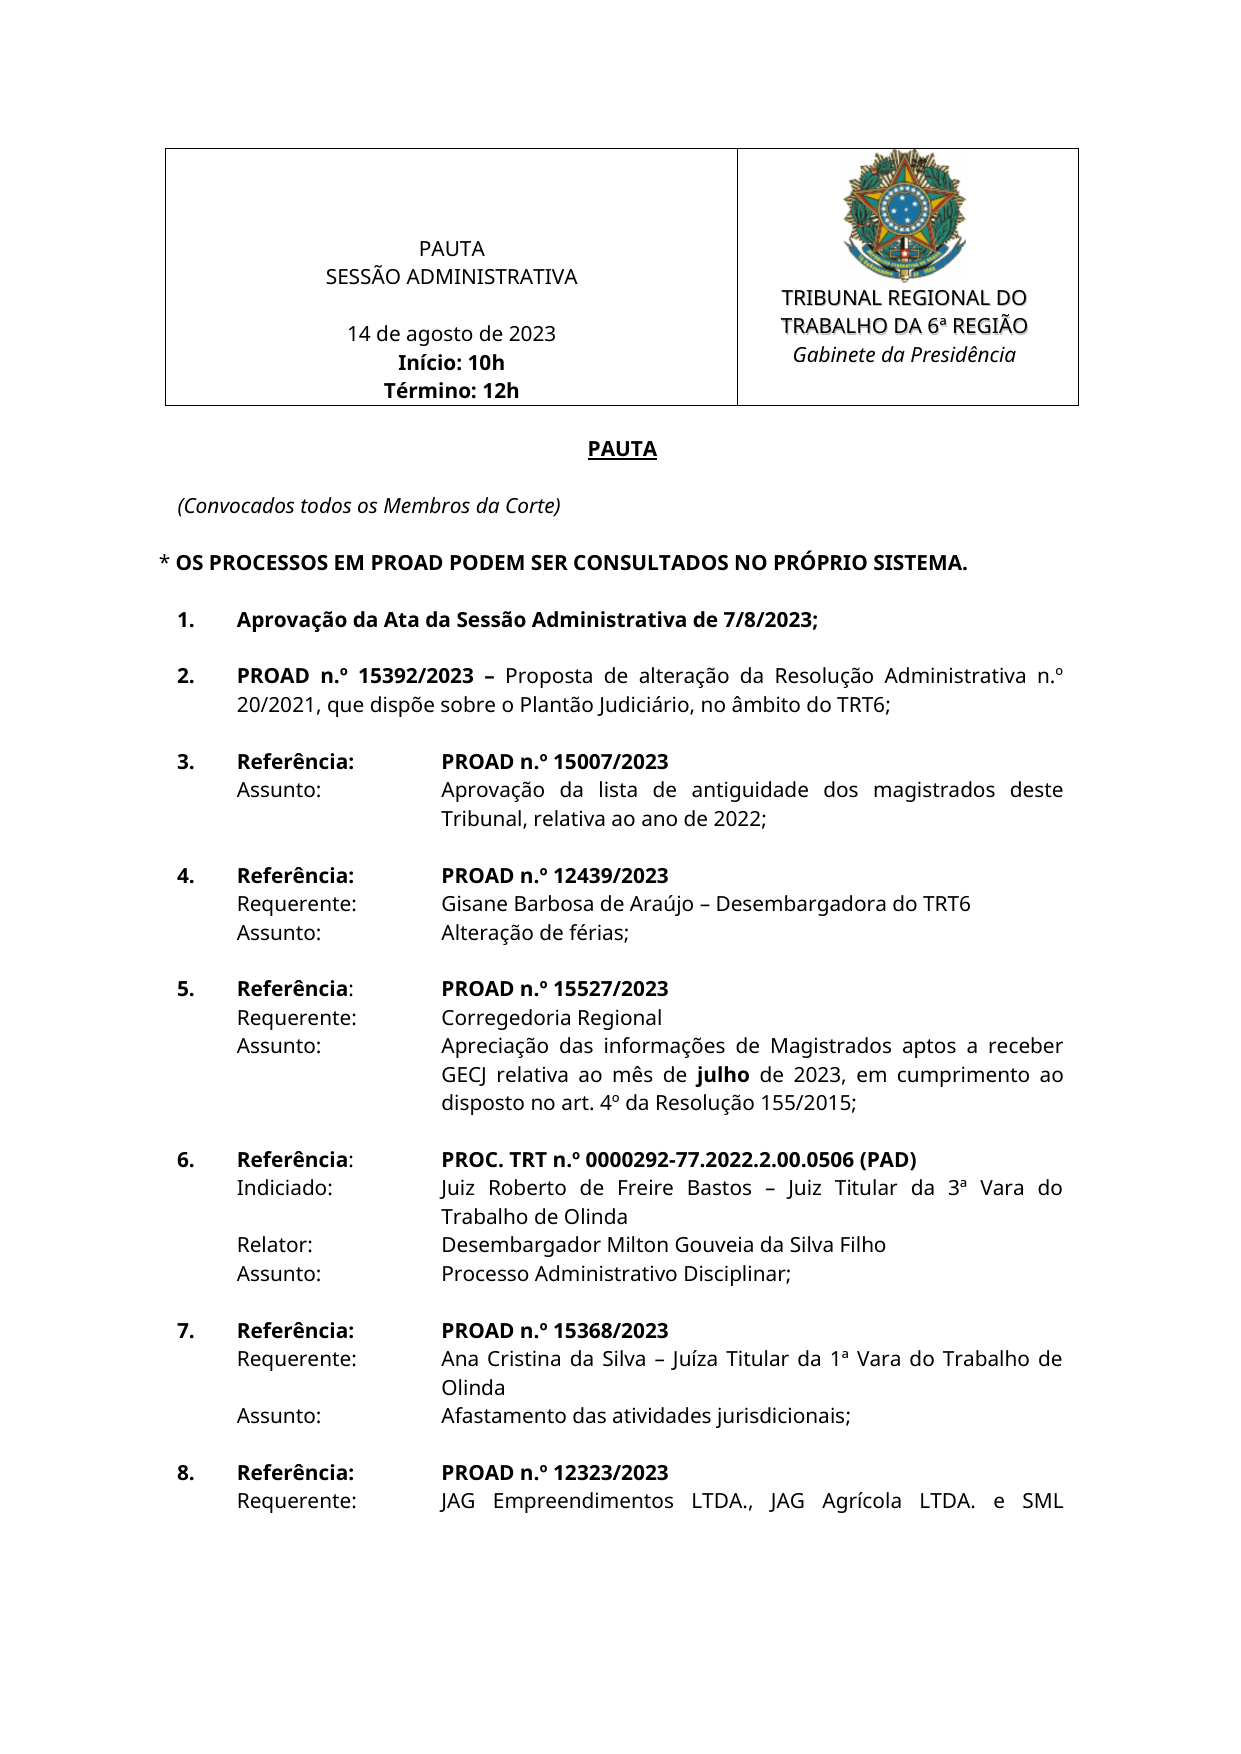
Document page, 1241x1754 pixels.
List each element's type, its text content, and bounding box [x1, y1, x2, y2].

table_header PAUTA SESSÃO ADMINISTRATIVA 14 de agosto de 2023 Início: 10h Término: 12h [166, 149, 737, 405]
table_cell Referência: [225, 861, 430, 889]
table_header Aprovação da Ata da Sessão Administrativa de 7/8/2023; [225, 605, 1075, 662]
table_cell Aprovação da lista de antiguidade dos magistrados deste Tribunal, relativa ao ano de 2022; [430, 775, 1075, 861]
table_header TRIBUNAL REGIONAL DO TRABALHO DA 6ª REGIÃO Gabinete da Presidência [738, 149, 1078, 405]
table_header 1. [166, 605, 225, 662]
table_cell Assunto: [225, 1401, 430, 1458]
text * OS PROCESSOS EM PROAD PODEM SER CONSULTADOS NO PRÓPRIO SISTEMA. [158, 548, 1152, 576]
table_cell PROC. TRT n.º 0000292-77.2022.2.00.0506 (PAD) [430, 1145, 1075, 1173]
table_cell Gisane Barbosa de Araújo – Desembargadora do TRT6 [430, 889, 1075, 918]
table_cell PROAD n.º 12439/2023 [430, 861, 1075, 889]
table_cell 4. [166, 861, 225, 974]
table_cell PROAD n.º 15368/2023 [430, 1316, 1075, 1344]
table_cell Relator: [225, 1230, 430, 1259]
table_cell Requerente: [225, 1486, 430, 1515]
table_cell Requerente: [225, 889, 430, 918]
table_cell Referência: [225, 1458, 430, 1486]
table_cell Referência: [225, 1316, 430, 1344]
table_cell PROAD n.º 15392/2023 – Proposta de alteração da Resolução Administrativa n.º 20/2021, que dispõe sobre o Plantão Judiciário, no âmbito do TRT6; [225, 662, 1075, 747]
table_cell Assunto: [225, 775, 430, 861]
subtitle PAUTA [177, 434, 1067, 463]
table_cell Corregedoria Regional [430, 1003, 1075, 1031]
table_cell Apreciação das informações de Magistrados aptos a receber GECJ relativa ao mês de julho de 2023, em cumprimento ao disposto no art. 4º da Resolução 155/2015; [430, 1031, 1075, 1145]
table_cell Desembargador Milton Gouveia da Silva Filho [430, 1230, 1075, 1259]
table_cell Referência: [225, 747, 430, 775]
table_cell Requerente: [225, 1344, 430, 1401]
table_cell Juiz Roberto de Freire Bastos – Juiz Titular da 3ª Vara do Trabalho de Olinda [430, 1174, 1075, 1230]
table_cell PROAD n.º 15527/2023 [430, 975, 1075, 1003]
table_cell Referência: [225, 975, 430, 1003]
picture [843, 148, 966, 283]
table_cell Referência: [225, 1145, 430, 1173]
table_cell Requerente: [225, 1003, 430, 1031]
table_cell Indiciado: [225, 1174, 430, 1230]
table_cell Assunto: [225, 1259, 430, 1316]
table_cell 2. [166, 662, 225, 747]
table_cell 6. [166, 1145, 225, 1316]
table_cell 8. [166, 1458, 225, 1515]
table_cell PROAD n.º 15007/2023 [430, 747, 1075, 775]
table_cell 7. [166, 1316, 225, 1458]
table_cell Ana Cristina da Silva – Juíza Titular da 1ª Vara do Trabalho de Olinda [430, 1344, 1075, 1401]
table_cell Assunto: [225, 918, 430, 974]
table_cell Assunto: [225, 1031, 430, 1145]
table_cell 3. [166, 747, 225, 861]
table_cell PROAD n.º 12323/2023 [430, 1458, 1075, 1486]
table_cell 5. [166, 975, 225, 1145]
table_cell JAG Empreendimentos LTDA., JAG Agrícola LTDA. e SML [430, 1486, 1075, 1515]
table_cell Processo Administrativo Disciplinar; [430, 1259, 1075, 1316]
table_cell Afastamento das atividades jurisdicionais; [430, 1401, 1075, 1458]
table_cell Alteração de férias; [430, 918, 1075, 974]
text (Convocados todos os Membros da Corte) [177, 491, 1063, 519]
